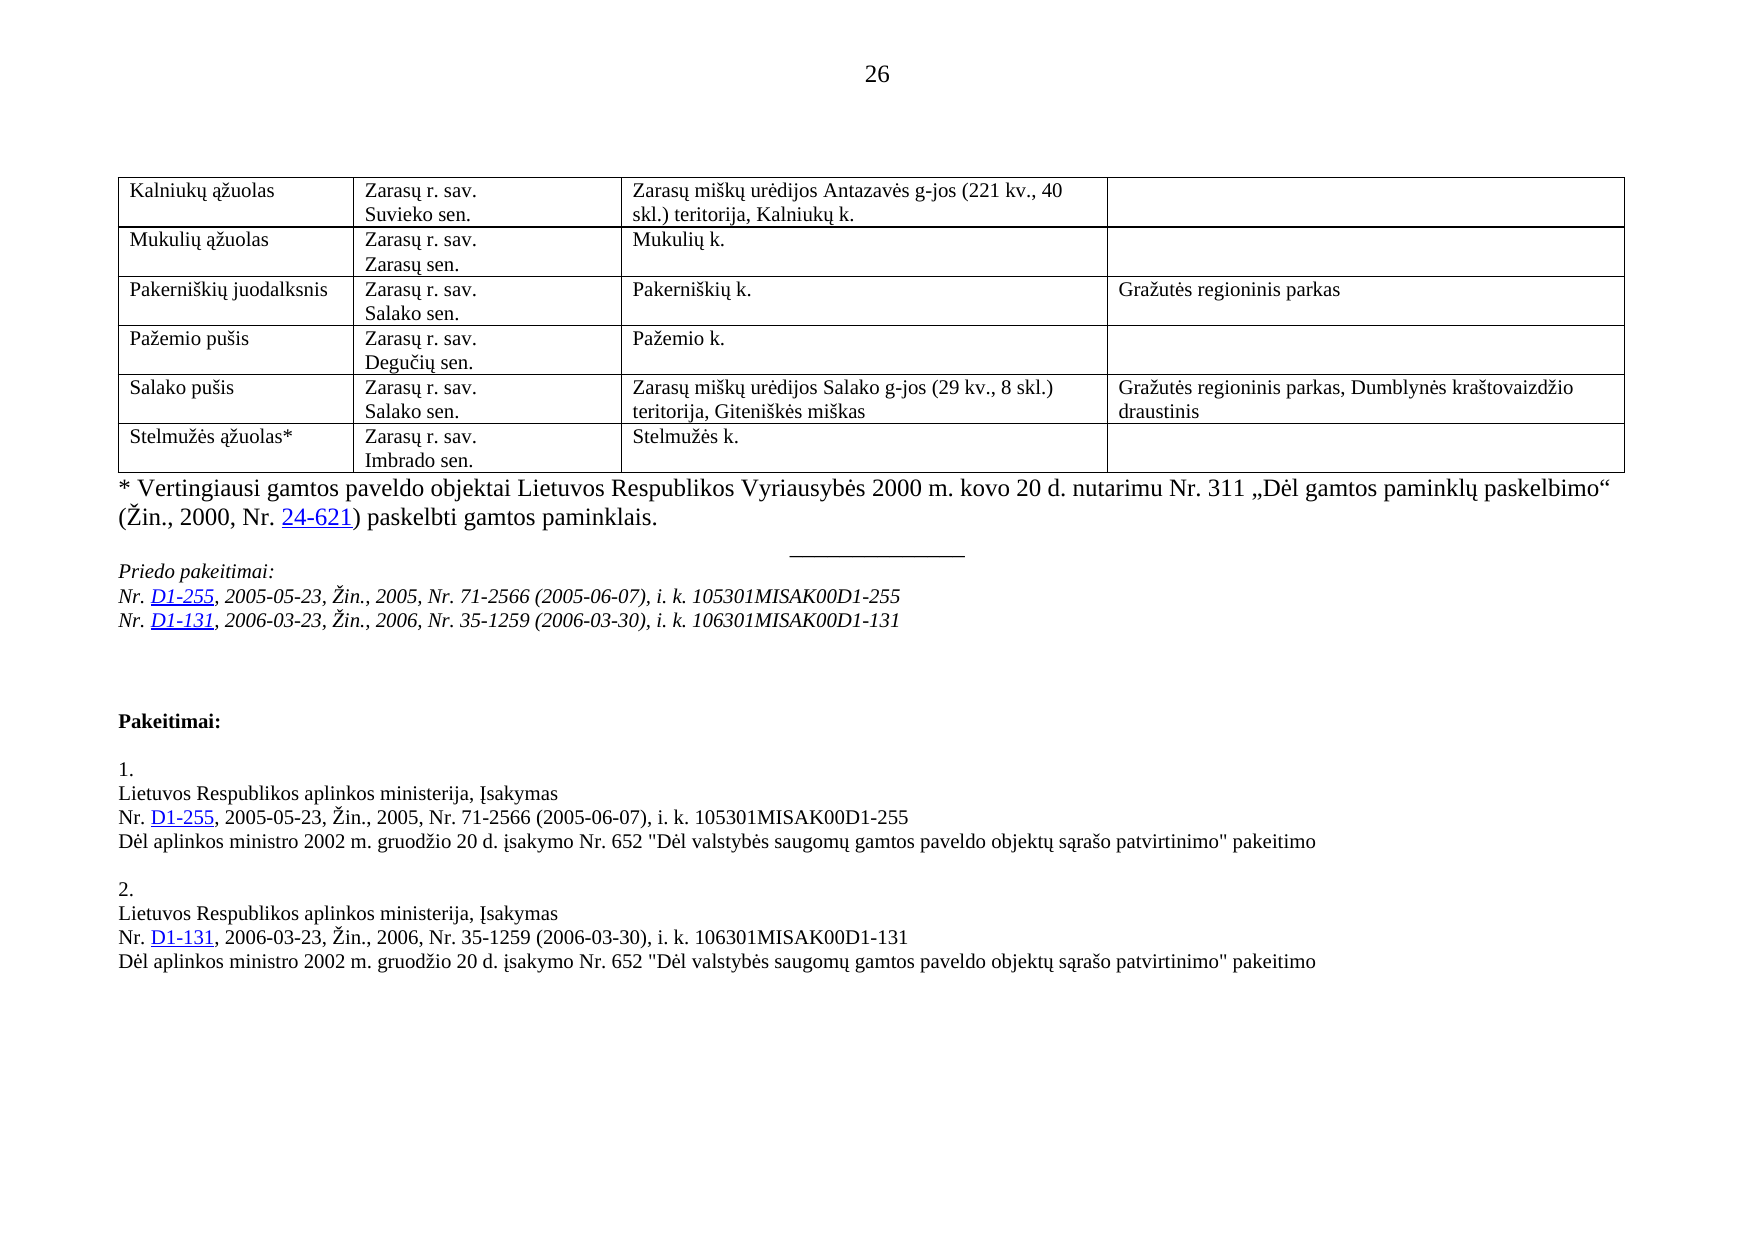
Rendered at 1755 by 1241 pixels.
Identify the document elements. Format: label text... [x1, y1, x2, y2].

table_cell Zarasų r. sav. Zarasų sen. [354, 228, 621, 276]
text Lietuvos Respublikos aplinkos ministerija, Įsakymas [118, 781, 1636, 805]
text ______________ [118, 531, 1636, 559]
table_cell Mukulių k. [622, 228, 1107, 276]
text Priedo pakeitimai: [118, 559, 1636, 583]
table_cell Zarasų r. sav. Salako sen. [354, 277, 621, 325]
text 1. [118, 757, 1636, 781]
text Pakeitimai: [118, 708, 1636, 733]
table_cell Mukulių ąžuolas [119, 228, 353, 276]
table_cell [1108, 424, 1624, 472]
table_cell Pakerniškių k. [622, 277, 1107, 325]
text Dėl aplinkos ministro 2002 m. gruodžio 20 d. įsakymo Nr. 652 "Dėl valstybės saugomų gamtos paveldo objektų sąrašo patvirtinimo" pakeitimo [118, 949, 1636, 973]
table_cell Gražutės regioninis parkas [1108, 277, 1624, 325]
table_cell Pažemio pušis [119, 326, 353, 374]
text Nr. D1-255, 2005-05-23, Žin., 2005, Nr. 71-2566 (2005-06-07), i. k. 105301MISAK00D1-255 [118, 805, 1636, 829]
table_cell Zarasų r. sav. Imbrado sen. [354, 424, 621, 472]
text Dėl aplinkos ministro 2002 m. gruodžio 20 d. įsakymo Nr. 652 "Dėl valstybės saugomų gamtos paveldo objektų sąrašo patvirtinimo" pakeitimo [118, 829, 1636, 853]
table_cell Zarasų r. sav. Salako sen. [354, 375, 621, 423]
table_cell Stelmužės k. [622, 424, 1107, 472]
table_cell Kalniukų ąžuolas [119, 178, 353, 226]
text 2. [118, 877, 1636, 901]
table_cell Stelmužės ąžuolas* [119, 424, 353, 472]
table_cell Zarasų miškų urėdijos Antazavės g-jos (221 kv., 40 skl.) teritorija, Kalniukų k. [622, 178, 1107, 226]
table_cell [1108, 228, 1624, 276]
text Nr. D1-131, 2006-03-23, Žin., 2006, Nr. 35-1259 (2006-03-30), i. k. 106301MISAK00D1-131 [118, 608, 1636, 632]
table_cell Zarasų r. sav. Suvieko sen. [354, 178, 621, 226]
table_cell Gražutės regioninis parkas, Dumblynės kraštovaizdžio draustinis [1108, 375, 1624, 423]
table_cell Pakerniškių juodalksnis [119, 277, 353, 325]
table_cell Pažemio k. [622, 326, 1107, 374]
text Lietuvos Respublikos aplinkos ministerija, Įsakymas [118, 901, 1636, 925]
text Nr. D1-131, 2006-03-23, Žin., 2006, Nr. 35-1259 (2006-03-30), i. k. 106301MISAK00D1-131 [118, 925, 1636, 949]
table_cell Zarasų r. sav. Degučių sen. [354, 326, 621, 374]
table_cell Salako pušis [119, 375, 353, 423]
table_cell [1108, 178, 1624, 226]
table_cell [1108, 326, 1624, 374]
text * Vertingiausi gamtos paveldo objektai Lietuvos Respublikos Vyriausybės 2000 m. kovo 20 d. nutarimu Nr. 311 „Dėl gamtos paminklų paskelbimo“ (Žin., 2000, Nr. 24-621) paskelbti gamtos paminklais. [118, 473, 1636, 531]
text Nr. D1-255, 2005-05-23, Žin., 2005, Nr. 71-2566 (2005-06-07), i. k. 105301MISAK00D1-255 [118, 583, 1636, 608]
table_cell Zarasų miškų urėdijos Salako g-jos (29 kv., 8 skl.) teritorija, Giteniškės miškas [622, 375, 1107, 423]
